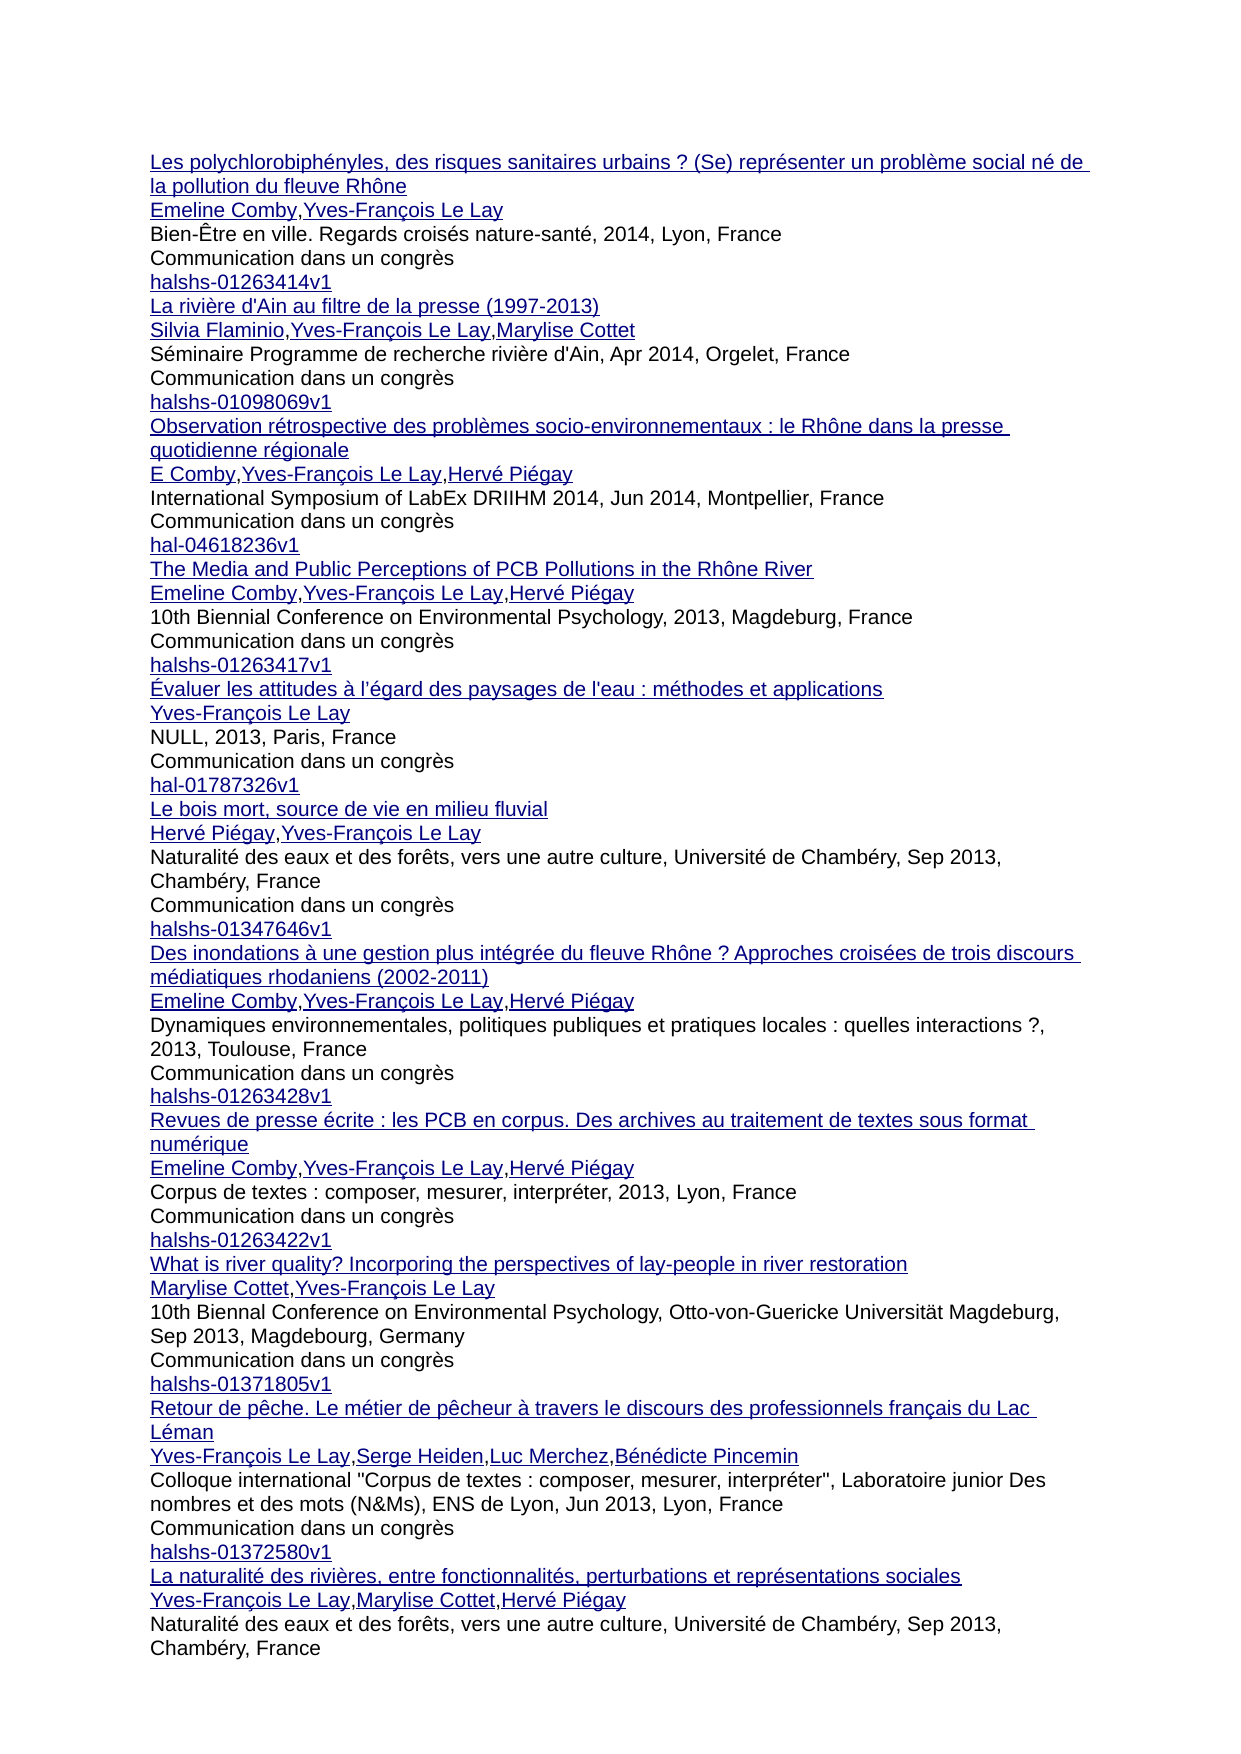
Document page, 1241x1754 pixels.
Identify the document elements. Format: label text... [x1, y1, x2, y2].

table_cell Les polychlorobiphényles, des risques sanitaires urbains ? (Se) représenter un problème social né de [150, 150, 1090, 171]
table_cell Observation rétrospective des problèmes socio-environnementaux : le Rhône dans la presse quotidienne régionale E Comby,Yves-François Le Lay,Hervé Piégay International Symposium of LabEx DRIIHM 2014, Jun 2014, Montpellier, France Communication dans un congrès hal-04618236v1 [150, 414, 1090, 557]
table_cell The Media and Public Perceptions of PCB Pollutions in the Rhône River Emeline Comby,Yves-François Le Lay,Hervé Piégay 10th Biennial Conference on Environmental Psychology, 2013, Magdeburg, France Communication dans un congrès halshs-01263417v1 [150, 557, 1090, 677]
table_cell Revues de presse écrite : les PCB en corpus. Des archives au traitement de textes sous format numérique Emeline Comby,Yves-François Le Lay,Hervé Piégay Corpus de textes : composer, mesurer, interpréter, 2013, Lyon, France Communication dans un congrès halshs-01263422v1 [150, 1108, 1090, 1252]
table_cell Retour de pêche. Le métier de pêcheur à travers le discours des professionnels français du Lac Léman Yves-François Le Lay,Serge Heiden,Luc Merchez,Bénédicte Pincemin Colloque international "Corpus de textes : composer, mesurer, interpréter", Laboratoire junior Des nombres et des mots (N&Ms), ENS de Lyon, Jun 2013, Lyon, France Communication dans un congrès halshs-01372580v1 [150, 1396, 1090, 1563]
table_cell la pollution du fleuve Rhône Emeline Comby,Yves-François Le Lay Bien-Être en ville. Regards croisés nature-santé, 2014, Lyon, France Communication dans un congrès halshs-01263414v1 [150, 172, 1090, 294]
table_cell Le bois mort, source de vie en milieu fluvial Hervé Piégay,Yves-François Le Lay Naturalité des eaux et des forêts, vers une autre culture, Université de Chambéry, Sep 2013, Chambéry, France Communication dans un congrès halshs-01347646v1 [150, 797, 1090, 941]
table_cell What is river quality? Incorporing the perspectives of lay-people in river restoration Marylise Cottet,Yves-François Le Lay 10th Biennal Conference on Environmental Psychology, Otto-von-Guericke Universität Magdeburg, Sep 2013, Magdebourg, Germany Communication dans un congrès halshs-01371805v1 [150, 1252, 1090, 1396]
table_cell La naturalité des rivières, entre fonctionnalités, perturbations et représentations sociales Yves-François Le Lay,Marylise Cottet,Hervé Piégay Naturalité des eaux et des forêts, vers une autre culture, Université de Chambéry, Sep 2013, Chambéry, France [150, 1564, 1090, 1659]
table_cell Des inondations à une gestion plus intégrée du fleuve Rhône ? Approches croisées de trois discours médiatiques rhodaniens (2002-2011) Emeline Comby,Yves-François Le Lay,Hervé Piégay Dynamiques environnementales, politiques publiques et pratiques locales : quelles interactions ?, 2013, Toulouse, France Communication dans un congrès halshs-01263428v1 [150, 941, 1090, 1108]
table_cell La rivière d'Ain au filtre de la presse (1997-2013) Silvia Flaminio,Yves-François Le Lay,Marylise Cottet Séminaire Programme de recherche rivière d'Ain, Apr 2014, Orgelet, France Communication dans un congrès halshs-01098069v1 [150, 294, 1090, 413]
table_cell Évaluer les attitudes à l’égard des paysages de l'eau : méthodes et applications Yves-François Le Lay NULL, 2013, Paris, France Communication dans un congrès hal-01787326v1 [150, 677, 1090, 797]
